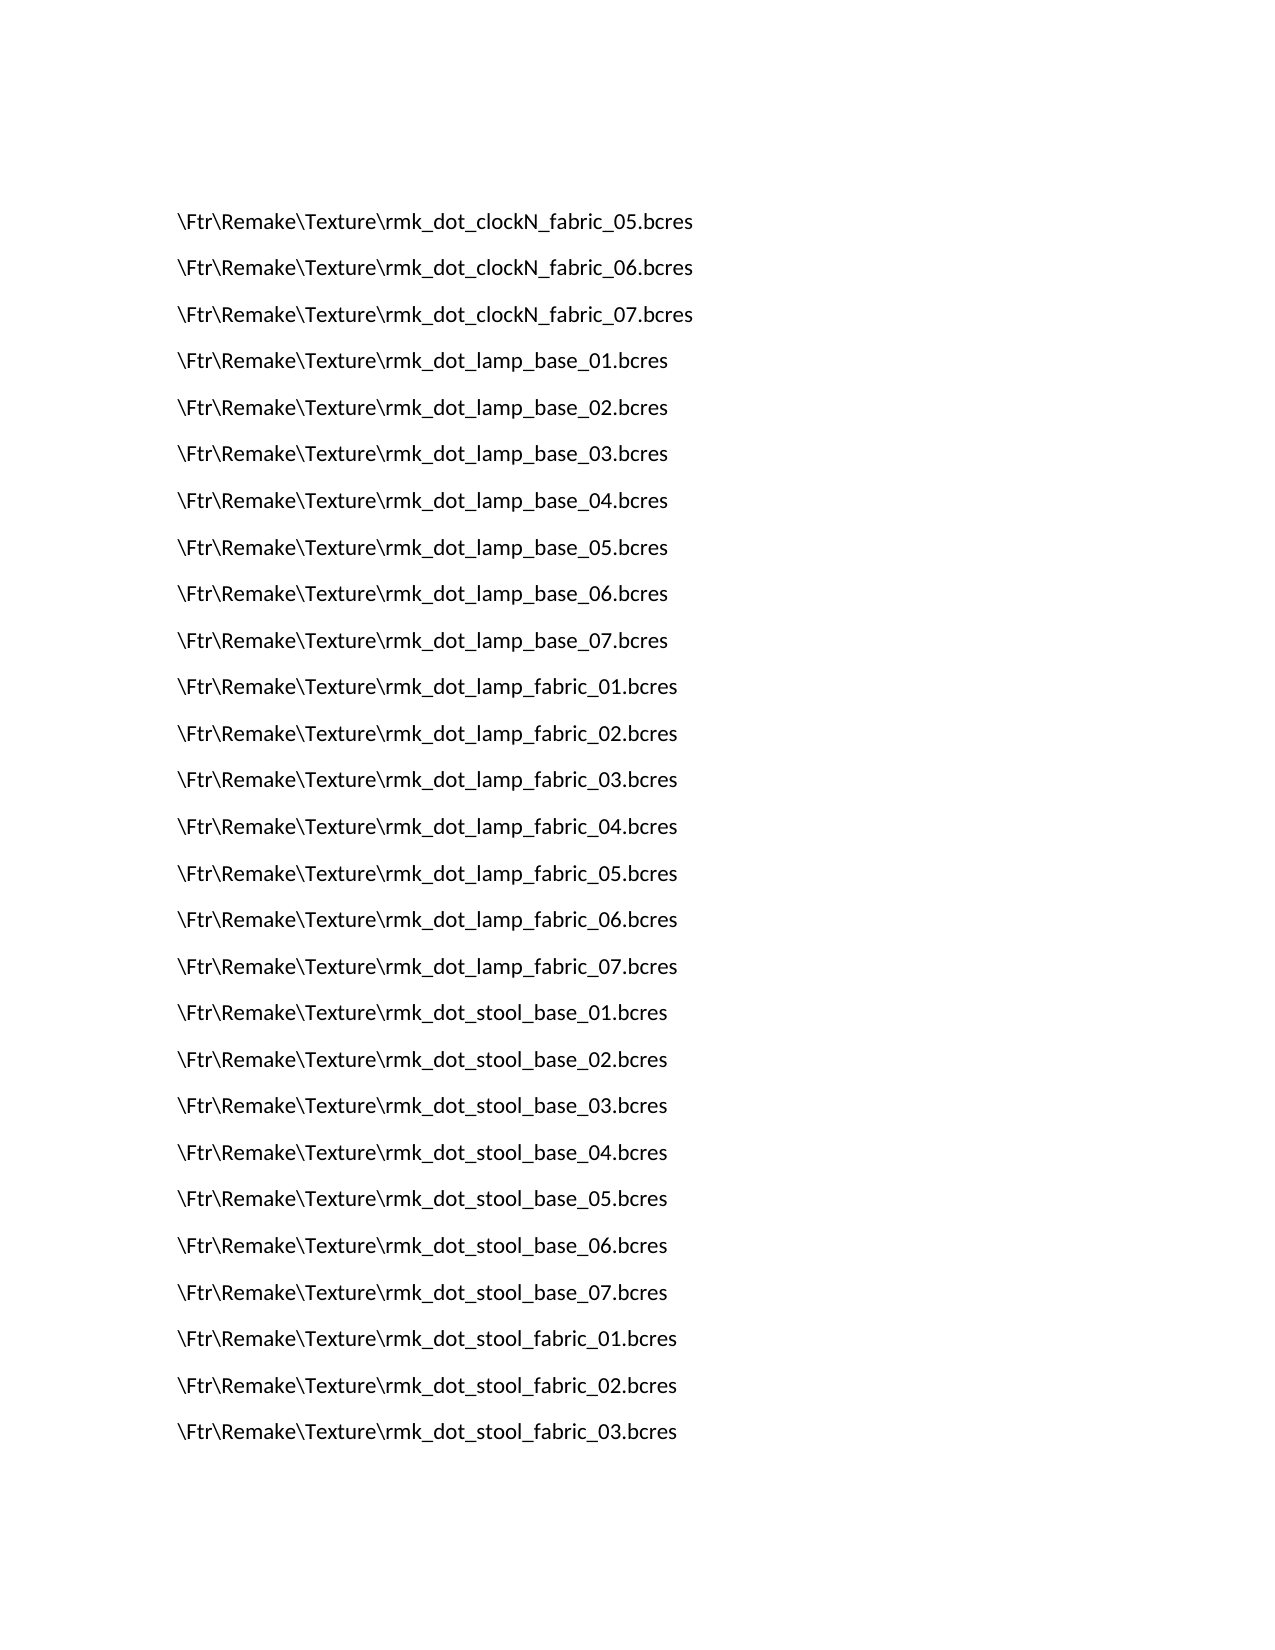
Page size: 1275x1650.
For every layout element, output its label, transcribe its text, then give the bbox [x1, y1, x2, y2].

text \Ftr\Remake\Texture\rmk_dot_stool_base_03.bcres [177, 1091, 1098, 1119]
text \Ftr\Remake\Texture\rmk_dot_lamp_fabric_04.bcres [177, 812, 1098, 840]
text \Ftr\Remake\Texture\rmk_dot_lamp_fabric_02.bcres [177, 719, 1098, 747]
text \Ftr\Remake\Texture\rmk_dot_stool_base_04.bcres [177, 1138, 1098, 1166]
text \Ftr\Remake\Texture\rmk_dot_clockN_fabric_06.bcres [177, 253, 1098, 281]
text \Ftr\Remake\Texture\rmk_dot_stool_base_06.bcres [177, 1231, 1098, 1259]
text \Ftr\Remake\Texture\rmk_dot_lamp_fabric_03.bcres [177, 766, 1098, 793]
text \Ftr\Remake\Texture\rmk_dot_stool_base_01.bcres [177, 998, 1098, 1026]
text \Ftr\Remake\Texture\rmk_dot_lamp_fabric_06.bcres [177, 905, 1098, 933]
text \Ftr\Remake\Texture\rmk_dot_stool_fabric_01.bcres [177, 1324, 1098, 1352]
text \Ftr\Remake\Texture\rmk_dot_stool_base_05.bcres [177, 1184, 1098, 1213]
text \Ftr\Remake\Texture\rmk_dot_lamp_base_05.bcres [177, 533, 1098, 561]
text \Ftr\Remake\Texture\rmk_dot_clockN_fabric_07.bcres [177, 300, 1098, 328]
text \Ftr\Remake\Texture\rmk_dot_clockN_fabric_05.bcres [177, 207, 1098, 235]
text \Ftr\Remake\Texture\rmk_dot_lamp_base_04.bcres [177, 486, 1098, 514]
text \Ftr\Remake\Texture\rmk_dot_lamp_fabric_01.bcres [177, 672, 1098, 700]
text \Ftr\Remake\Texture\rmk_dot_lamp_base_03.bcres [177, 439, 1098, 468]
text \Ftr\Remake\Texture\rmk_dot_lamp_base_01.bcres [177, 346, 1098, 374]
text \Ftr\Remake\Texture\rmk_dot_lamp_base_07.bcres [177, 626, 1098, 654]
text \Ftr\Remake\Texture\rmk_dot_lamp_base_02.bcres [177, 393, 1098, 421]
text \Ftr\Remake\Texture\rmk_dot_stool_fabric_02.bcres [177, 1371, 1098, 1399]
text \Ftr\Remake\Texture\rmk_dot_stool_base_07.bcres [177, 1278, 1098, 1306]
text \Ftr\Remake\Texture\rmk_dot_lamp_base_06.bcres [177, 579, 1098, 607]
text \Ftr\Remake\Texture\rmk_dot_lamp_fabric_05.bcres [177, 859, 1098, 887]
text \Ftr\Remake\Texture\rmk_dot_stool_fabric_03.bcres [177, 1417, 1098, 1445]
text \Ftr\Remake\Texture\rmk_dot_stool_base_02.bcres [177, 1045, 1098, 1073]
text \Ftr\Remake\Texture\rmk_dot_lamp_fabric_07.bcres [177, 952, 1098, 980]
